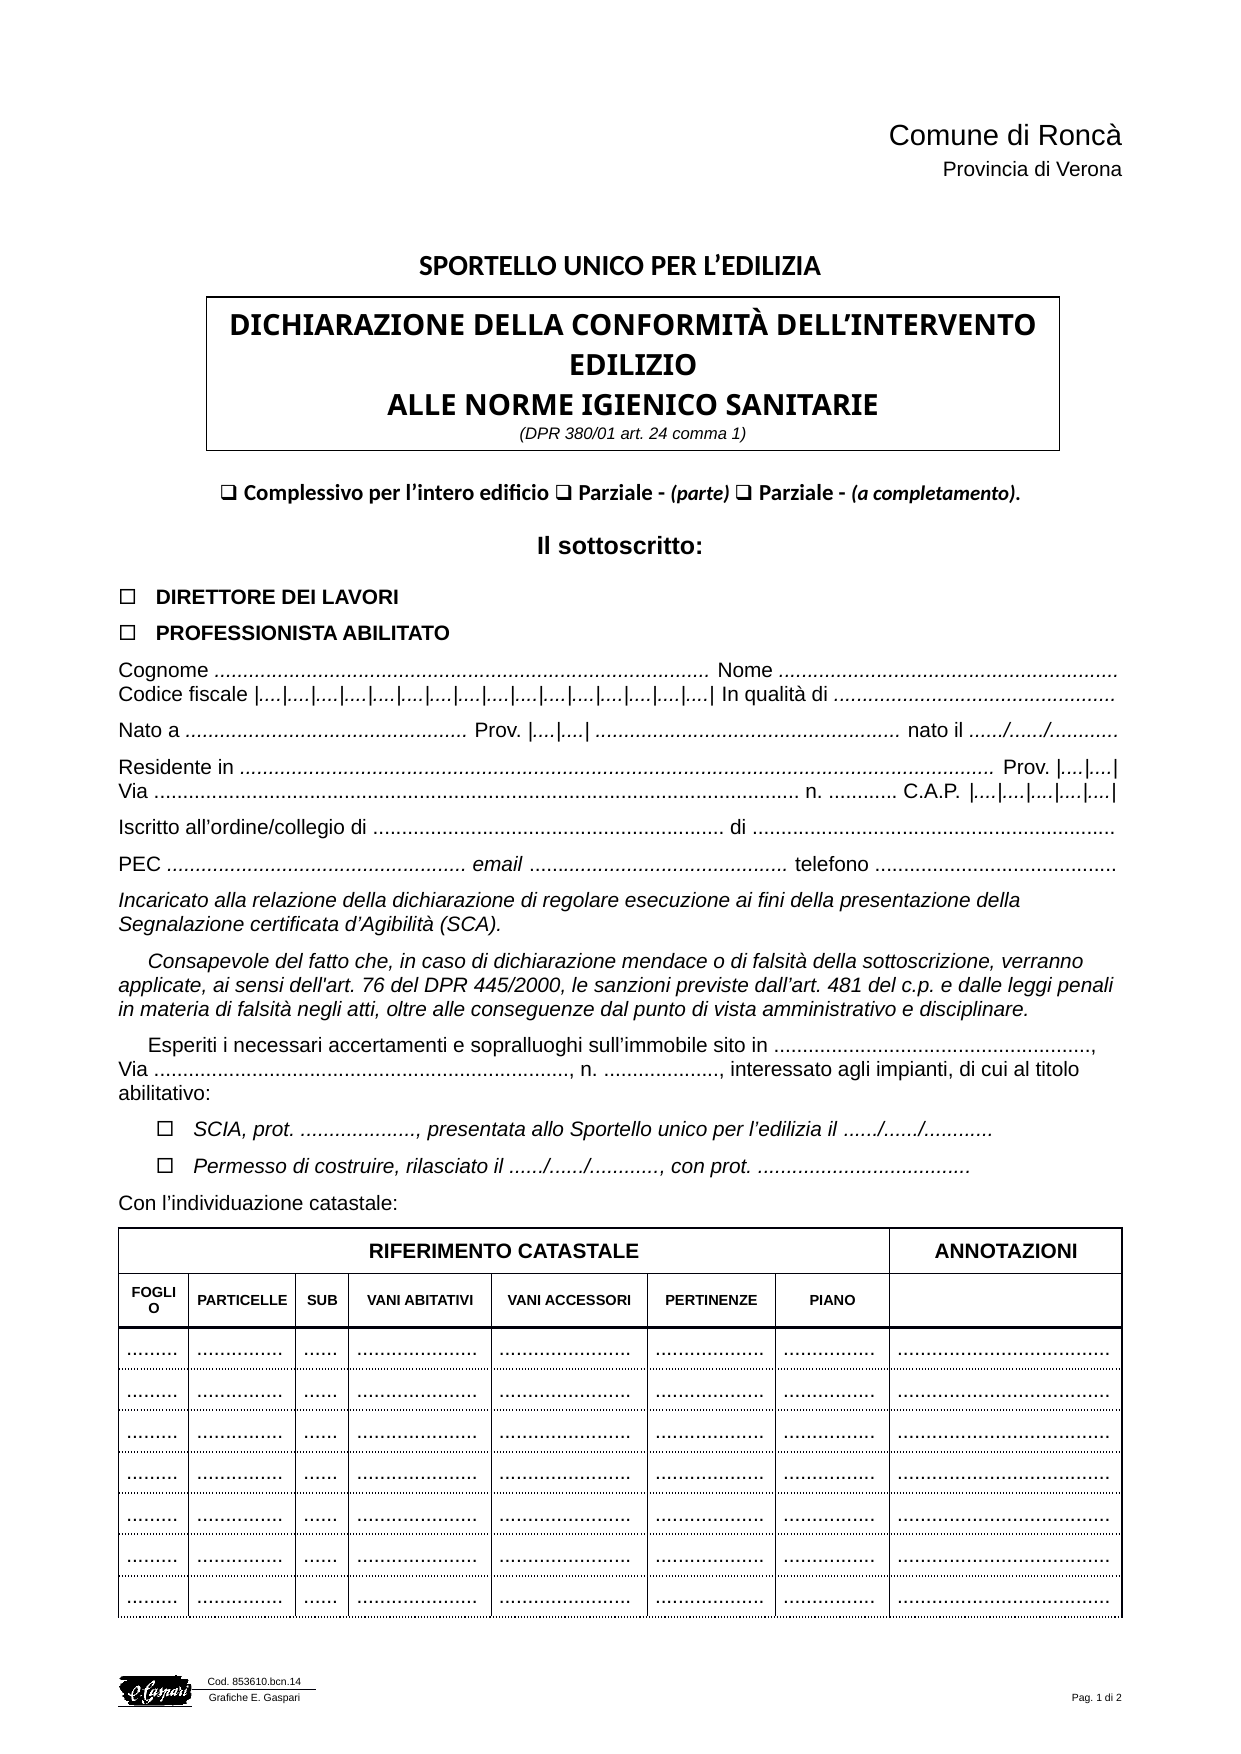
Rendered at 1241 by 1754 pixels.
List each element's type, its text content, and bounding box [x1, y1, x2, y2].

text Esperiti i necessari accertamenti e sopralluoghi sull’immobile sito in ......................................................., Via ........................................................................, n. ...................., interessato agli impianti, di cui al titolo abilitativo: [118, 1033, 1122, 1105]
table_cell ....................... [492, 1409, 647, 1451]
table_cell ............... [189, 1451, 295, 1492]
table_cell ..................... [349, 1329, 491, 1368]
table_cell ...... [296, 1451, 348, 1492]
table_cell PARTICELLE [189, 1274, 295, 1326]
table_cell ............... [189, 1492, 295, 1533]
table_cell ................ [776, 1451, 889, 1492]
table_cell ...... [296, 1409, 348, 1451]
table_cell ..................................... [890, 1533, 1121, 1574]
list SCIA, prot. ...................., presentata allo Sportello unico per l’edilizia il ....../....../............ [156, 1117, 1122, 1141]
table_cell ................ [776, 1492, 889, 1533]
table_cell VANI ACCESSORI [492, 1274, 647, 1326]
table_cell ...... [296, 1575, 348, 1616]
table_cell ...... [296, 1533, 348, 1574]
table_cell ...... [296, 1492, 348, 1533]
picture [118, 1674, 192, 1706]
text Con l’individuazione catastale: [118, 1190, 1122, 1214]
table_cell ..................................... [890, 1368, 1121, 1409]
table_cell ................ [776, 1533, 889, 1574]
list DIRETTORE DEI LAVORI [118, 585, 1122, 609]
table_cell ..................................... [890, 1492, 1121, 1533]
table_cell ......... [119, 1575, 188, 1616]
text Provincia di Verona [118, 157, 1122, 181]
table_cell ................... [648, 1492, 775, 1533]
table_cell ......... [119, 1409, 188, 1451]
table_cell PERTINENZE [648, 1274, 775, 1326]
table_header RIFERIMENTO CATASTALE [119, 1229, 889, 1273]
text Il sottoscritto: [118, 531, 1122, 560]
table_cell ....................... [492, 1329, 647, 1368]
table_cell ......... [119, 1533, 188, 1574]
text PEC .................................................... email ............................................. telefono .......................................... [118, 852, 1122, 876]
table_cell ..................................... [890, 1409, 1121, 1451]
text Cognome ...................................................................................... Nome ........................................................... Codice fiscale |....|....|....|....|....|....|....|....|....|....|....|....|....|....|....|....| In qualità di ................................................. [118, 658, 1122, 706]
table_cell ................... [648, 1533, 775, 1574]
text Incaricato alla relazione della dichiarazione di regolare esecuzione ai fini della presentazione della Segnalazione certificata d’Agibilità (SCA). [118, 888, 1122, 936]
table_cell ..................................... [890, 1451, 1121, 1492]
text Residente in ................................................................................................................................... Prov. |....|....| Via ................................................................................................................ n. ............ C.A.P. |....|....|....|....|....| [118, 755, 1122, 803]
table_cell ................... [648, 1409, 775, 1451]
text Iscritto all’ordine/collegio di ............................................................. di ............................................................... [118, 815, 1122, 839]
table_cell ......... [119, 1368, 188, 1409]
table_cell ....................... [492, 1368, 647, 1409]
table_cell PIANO [776, 1274, 889, 1326]
table_cell ..................................... [890, 1329, 1121, 1368]
table_cell [890, 1274, 1121, 1326]
table_cell ............... [189, 1409, 295, 1451]
table_cell ................... [648, 1329, 775, 1368]
table_cell ................ [776, 1575, 889, 1616]
table_cell ............... [189, 1368, 295, 1409]
table_cell ..................... [349, 1575, 491, 1616]
table_cell ................... [648, 1575, 775, 1616]
text Nato a ................................................. Prov. |....|....| ..................................................... nato il ....../....../............ [118, 718, 1122, 742]
table_cell ................ [776, 1368, 889, 1409]
table_cell ......... [119, 1492, 188, 1533]
table_cell ............... [189, 1533, 295, 1574]
table_cell SUB [296, 1274, 348, 1326]
table_cell ..................... [349, 1451, 491, 1492]
table_cell ................... [648, 1368, 775, 1409]
table_cell ..................... [349, 1533, 491, 1574]
list PROFESSIONISTA ABILITATO [118, 621, 1122, 645]
table_cell ....................... [492, 1533, 647, 1574]
table_cell FOGLIO [119, 1274, 188, 1326]
table_cell VANI ABITATIVI [349, 1274, 491, 1326]
table_cell ....................... [492, 1575, 647, 1616]
list Permesso di costruire, rilasciato il ....../....../............, con prot. ..................................... [156, 1154, 1122, 1178]
table_cell ................ [776, 1409, 889, 1451]
text Consapevole del fatto che, in caso di dichiarazione mendace o di falsità della sottoscrizione, verranno applicate, ai sensi dell'art. 76 del DPR 445/2000, le sanzioni previste dall’art. 481 del c.p. e dalle leggi penali in materia di falsità negli atti, oltre alle conseguenze dal punto di vista amministrativo e disciplinare. [118, 948, 1122, 1020]
table_cell ......... [119, 1451, 188, 1492]
table_cell ................ [776, 1329, 889, 1368]
table_header ANNOTAZIONI [890, 1229, 1121, 1273]
table_cell ...... [296, 1329, 348, 1368]
table_cell ................... [648, 1451, 775, 1492]
table_cell ..................... [349, 1492, 491, 1533]
text  Complessivo per l’intero edificio  Parziale - (parte)  Parziale - (a completamento). [118, 478, 1122, 506]
table_cell ............... [189, 1329, 295, 1368]
table_cell ....................... [492, 1451, 647, 1492]
table_cell ..................................... [890, 1575, 1121, 1616]
table_cell ...... [296, 1368, 348, 1409]
table_cell ..................... [349, 1409, 491, 1451]
table_cell ......... [119, 1329, 188, 1368]
table_cell ....................... [492, 1492, 647, 1533]
table_cell ............... [189, 1575, 295, 1616]
text Comune di Roncà [118, 118, 1122, 152]
subtitle SPORTELLO UNICO PER L’EDILIZIA [118, 247, 1122, 282]
table_cell ..................... [349, 1368, 491, 1409]
